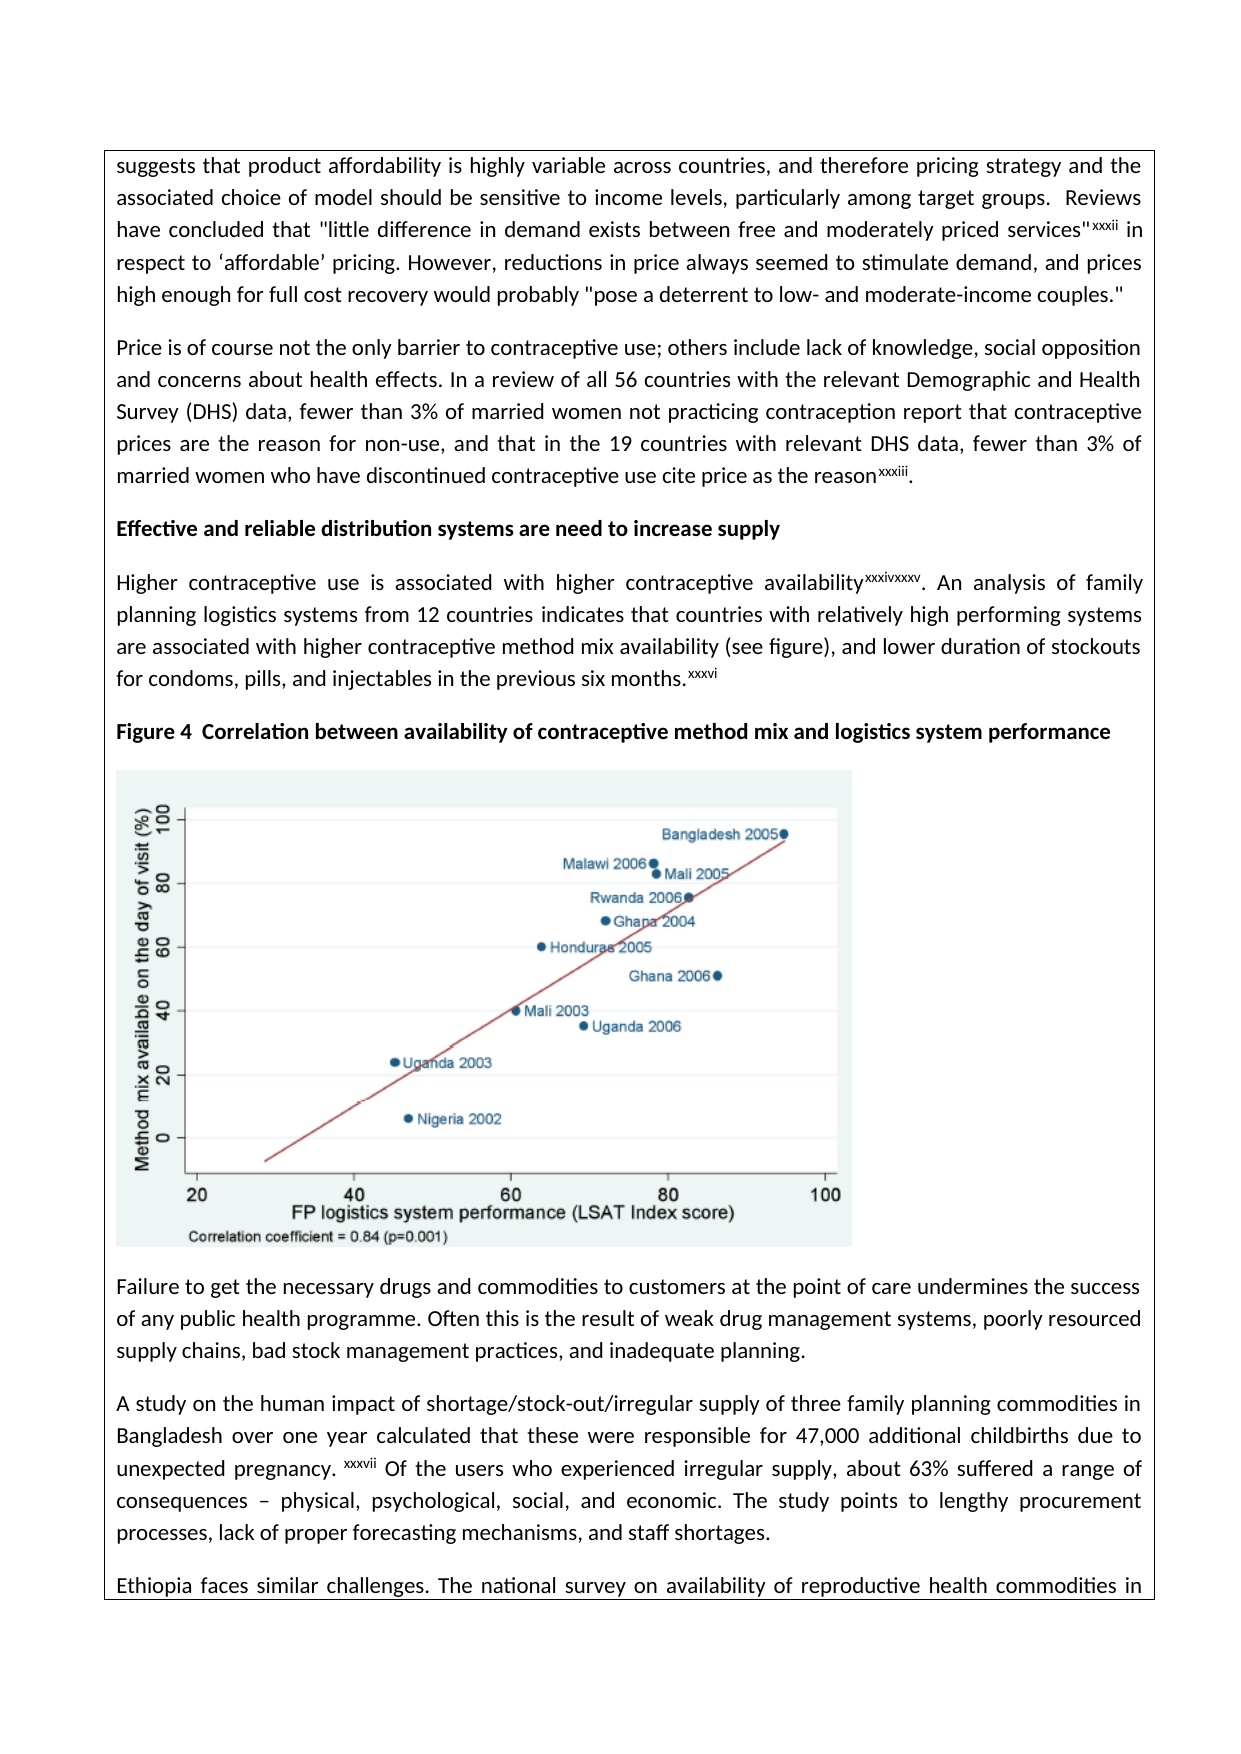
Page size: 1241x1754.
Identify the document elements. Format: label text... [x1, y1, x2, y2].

table_header A. What are the feasible options that address the need set out in the Strategic case? A1 Generating feasible options Based on the analysis above, options for achieving the outcome could focus on one or more of the following: Increasing equitable access to and quality of reproductive health services Increasing the supply of reproductive health commodities Increasing the demand for reproductive health commodities Reducing gender inequalities and empowering women and girls Increasing access to and quality of health services is focus of DFID Ethiopia’s proposed broad support for Ethiopia’s HSDP. Focusing on empowerment of women and girls including their reproductive rights is the focus of work under design. Therefore feasible options for achieving the impact and outcome have been generated focusing on increasing the supply and demand for RH commodities based on the rationale and theory of change below. A significant barrier to reducing unmet need for family planning is ensuring supplies of reproductive health commodities are consistent and adequate to meet a growing demand. USAID have coined the phrase “No product, no programme” i.e. security of contraceptive supplies requires sound logistics management which entails delivering the right product in the right quantity in the right condition to the right place at the right time at the right cost. Whilst supplies are not the only barrier, the public sector suffers from regular stock outs and shortages of supplies, and whilst procurement and distribution systems are being strengthened, they are imperfect. The health sector is significantly under resourced, including funding available for procurement of commodities and equipment. Reproductive health commodities, including condoms for HIV prevention, are accessed through private sector outlets as well as public facilities so efforts are needed to increase the supply and demand for these commodities both inside as well as outside of public health services, and to make them more readily available to people. Condoms are currently largely accessed through the non-state sector, particularly by those most vulnerable to HIV and other sexually transmitted infections. One study showed that two-thirds of commercial sex workers access condoms through shops or kiosks in Ethiopia. As highlighted above, HSDP IV strategies to increase access to reproductive health services and commodities include social marketing, scaling up community and facility based family planning services, increased community involvement in health services and strengthening adolescent and youth friendly services. Table 2 shows the current interventions supporting supply of and demand for RH commodities. Table 2 Main interventions to support reproductive health commodity supplies Figure 3 Theory of Change (Assumptions are shown in the yellow ovals) Evidence to support assumptions Effective marketing and BCC leads to increased demand The basic components of behaviour change communications (BCC) in the area of reproductive health are to increase knowledge about a product and to encourage behaviours associated with initiating trial and continued use. Many family planning campaigns are based on such approaches. Most awareness raising interventions draw from a variety of social change theories. Recognising that individual and family decisions are usually influenced by social norms, and that interventions to generate family planning demand may often need to influence social and gender norms, the term ‘Social and Behavioural Change Communication’ (S/BCC) is now frequently used. S/BCC interventions, and especially mass media using entertainment and education strategies, are important for stimulating discussion about and use of contraception among couples where unmet need is high. A recent meta-analysis looking at increased knowledge, condom use and reduction of sexual partners as outcomes shows little evidence of mass media behaviour change communication in reducing number of partners, but stronger evidence for impact on increased knowledge and condom use. The review also shows increasingly strong effects over time, with the largest effects from mass-media combined with inter-personal communication, and greater effect on sex workers, especially in low income countries . A systematic review of the effectiveness of 24 mass communication programmes to change HIV and AIDS-related behaviours found that the most frequently reported outcome (17 studies) was condom use, and the recent South African National HIV Communication Survey also found that exposure to HIV communication programmes was related to increased condom use. Overall the survey was found to demonstrate “a causal connection between the communication programmes and people’s behaviour, and also that the more programmes people are exposed to, the more they are positively influenced” . Areas that have been identified for the improvement of BCC programmes include: better funded and longer-term campaigns, and improved programming and evaluation tools. Additionally, BCC programmes should not be stand-alone interventions but seen as an essential component of prevention packages, and ensure the right communication targeted to the right audiences. Affordable commodities leads to increased use Evidence from studies on the effects of contraceptive prices on use is mixed. Women’s ability and willingness to pay fees for family planning depends on many factors, including economic conditions, how high fees are set, whether clients see an associated improvement in the quality of services, and even the type of contraceptive for which the fee is charged. A number of studies argue that charging fees is an economic barrier to services for poor people, especially for women who have less control over household resources than men. Definitive evidence on the price elasticity of contraceptive demand is scarce because of the impracticability of experimental research, but the consistent impression from published studies is that demand is surprisingly inelastic. A doubling in contraceptive prices results in declines in overall use of 0-15%. An older review of 13 studies in Asia also found that prices were generally inelastic where increases were modest (increases of up to $0.20). It also found that there was no difference in demand between low or moderately priced contraceptives and free contraceptives; suggesting that clients value commodities where they pay (even a small fee), which explains why fee increases of US $0.10-0.20 cents may not lead to lower use. However, income was a factor in determining the elasticity of demand, implying that poor people are more likely to be affected by user fees than those with middle-level incomes or the wealthy. Some economists have suggested that prices of about 1% of income appear not to affect demand. This suggests that product affordability is highly variable across countries, and therefore pricing strategy and the associated choice of model should be sensitive to income levels, particularly among target groups. Reviews have concluded that "little difference in demand exists between free and moderately priced services" in respect to ‘affordable’ pricing. However, reductions in price always seemed to stimulate demand, and prices high enough for full cost recovery would probably "pose a deterrent to low- and moderate-income couples." Price is of course not the only barrier to contraceptive use; others include lack of knowledge, social opposition and concerns about health effects. In a review of all 56 countries with the relevant Demographic and Health Survey (DHS) data, fewer than 3% of married women not practicing contraception report that contraceptive prices are the reason for non-use, and that in the 19 countries with relevant DHS data, fewer than 3% of married women who have discontinued contraceptive use cite price as the reason. Effective and reliable distribution systems are need to increase supply Higher contraceptive use is associated with higher contraceptive availability. An analysis of family planning logistics systems from 12 countries indicates that countries with relatively high performing systems are associated with higher contraceptive method mix availability (see figure), and lower duration of stockouts for condoms, pills, and injectables in the previous six months. Figure 4 Correlation between availability of contraceptive method mix and logistics system performance Failure to get the necessary drugs and commodities to customers at the point of care undermines the success of any public health programme. Often this is the result of weak drug management systems, poorly resourced supply chains, bad stock management practices, and inadequate planning. A study on the human impact of shortage/stock-out/irregular supply of three family planning commodities in Bangladesh over one year calculated that these were responsible for 47,000 additional childbirths due to unexpected pregnancy. Of the users who experienced irregular supply, about 63% suffered a range of consequences – physical, psychological, social, and economic. The study points to lengthy procurement processes, lack of proper forecasting mechanisms, and staff shortages. Ethiopia faces similar challenges. The national survey on availability of reproductive health commodities in service delivery points reports that ‘Stock out is a chronic concern that affects continued use of modern contraceptive methods and quality of services’. Logistics management (shortage of supply, delay in delivery, delay in order placement and inadequate budget) is one of the most frequently cited reasons for stock out. Five of the eight modern contraceptive methods were reported as out of stock for an average of about five months. The female condom was the least offered family planning method; 87.2% facilities not stocking it quoted scarcity of supply, and 8.3% low demand. Five (including three essential) life-saving medicines were about three times more available in urban service delivery points (94%) as compared to rural service delivery points (34%). The effects of a strong supply chain is also shown by assessments of supply chain system strengthening projects in Ghana and Mali, which show sharp increases in product availability at service delivery points and warehouses after logistics interventions. In Mali, availability of Protector condoms increased by more than 40% in the 2001-2005 period; in Ghana, availability of a range of contraceptives on the day of visits had been sustained at nearly 80% over several years. Much of the evidence however is anecdotal. A strong supply chain is reported as one of the programmatic factors contributing the increase in contraceptive uptake in Rwanda (from 4% in 2000 to 27% in 2008). Two years after implementing a new management system for contraceptives, the Jordanian Ministry of Health found that stock outs in health centres had been lowered by 75%. Supplying RH Commodities through outlets that people will use leads to increased use Making products conveniently available is a fundamental component of increasing contraceptive use. It is generally understood that, while convenience is not the only factor driving contraceptive use, without conveniently (and reliably) available products the overall effort to increase contraceptive use is constrained. However the evidence on geographic access is mixed. Studies from Nepal showed that women with less than 1 hour access to a family planning service outlet were 2 to 3 times more likely to use contraceptives than women whose access to these facilities was greater than 1 hour. A retail outlet survey in urban Zambia showed that widespread availability of socially marketed condom in kiosks and grocery shops has resulted in “highly equitable access to condoms”: 66% of low income respondents and 56% of wealthier respondents reported being within 10 minutes walk of a condom source. A survey of low income contraceptive customers in Nigeria found that they used pharmacies because they provide fast service, are close by, prices are affordable and they rarely experience stock outs. Other studies find that distance and lack of physical access is not a main factor deterring use, and note that while women rarely cite lack of access as a primary reason for not using contraceptives, rigorously designed comparison of women with adequate and inadequate access might reveal substantial differences in the prevalence of unmet need. They also argue that well-designed quasi-experimental studies in several settings (e.g. Bangladesh and northern Ghana) demonstrate that improved access can have large effects on contraceptive prevalence. Condoms that are of high quality and used consistently and correctly reduce HIV incidence The male latex condom is the single, most efficient, available technology to reduce the sexual transmission of HIV and other sexually transmitted infections. The effectiveness of latex condoms, when used consistently and correctly, has been scientifically established in ‘real-life’ studies of sexually active couples as well as in laboratory studies. The evidence is clearest in studies of discordant couples. In a study of discordant couples in Europe, among 123 couples who reported consistently using condoms, none of the uninfected partners became infected. In contrast, among the 122 couples who used condoms inconsistently, 12 of the uninfected partners became infected. A review of 14 studies involving discordant couples concluded that consistent use of condoms led to an 80% reduction in HIV incidence. Consistency in use is key. Findings from Rakai, Uganda, showed that among 350 women who reported consistent male condom use, none became HIV-positive, but annual HIV incidence was 4.6% among women who reported inconsistent condom use. Many studies have shown that inconsistent condom users are at higher risk of HIV transmission than those who never use condoms, although this may be because their behaviour is riskier in other ways. Contraceptives that are of high quality and used consistently and correctly reduce unwanted pregnancies Among American couples who use the male condom ‘perfectly’ (both consistently and correctly), the percentage of women who experience an accidental pregnancy during the first year, if they do not stop use for any other reason, is 2%. The percentage rises to 15% with non perfect use. For the combined pill and minipill, the percentage of pregnancy at perfect use is 0.8%, compared with 8% with non perfect use. The effectiveness of the contraceptive method in preventing unplanned pregnancy is dependent for some methods not only on the protection afforded by the method itself, but also on how consistently and correctly it is used. Both consistent and correct use can vary greatly with such characteristics as age, income, users’ desire to prevent or delay pregnancy, and culture. Reducing unwanted pregnancies reduces maternal mortality Reducing the number of births reduces the number of times a woman is exposed to the risk of mortality. Although it is difficult to attribute change in the maternal mortality ratio to a particular cause, evidence exists to support the link between meeting the unmet need for family planning and reducing maternal mortality. The evidence regarding the effect of shorter birth intervals on maternal health is more limited although it is likely that there is an effect of maternal nutritional depletion, for example increased anaemia, which increases the fatality rate from postpartum haemorrhage. Contraceptive use can also impact on women’s risk of maternal mortality at either end of the reproductive age span. Adolescence, older reproductive age, and parity greater than 4 births elevate the risk of maternal mortality. Providing contraceptive services to these groups can reduce the maternal mortality ratio by up to 58%. According to recent analysis of DHS data from 68 countries, it is estimated that the drop in observed total fertility rates from 1990 to 2005, due primarily to increased contraceptive use, resulted in 1.2 million fewer maternal deaths – 15% fewer than would have occurred with no fertility decline. Overall, it has been estimated that one third of the total maternal deaths can be attributed to non-use or lack of availability of contraception – or 150,000 deaths per year. Additionally it ahs been estimated that in 2000, about 90% of global abortion-related and 20% of obstetric-related mortality and morbidity could have been averted by use of effective contraception by women wishing to postpone or cease further childbearing. Just meeting unmet need for contraception could reduce current unintended pregnancies by 71%, the equivalent of a reduction from 75 million pregnancies in 2008 to 22 million (preventing 53 million unintended pregnancies per year)lvi. If family planning is focused on women in the highest risk categories for pregnancy and birth (e.g. older or younger women, women who have had a birth or abortion in the past two years, women of short stature, or high parity women) then both the maternal mortality ratio and the lifetime risk of death can be reduced, although to a lesser extent. The figure below shows the strong association between contraceptive prevalence rates and maternal mortality ratio. Figure 4 Relationship between contraceptive prevalence rate and maternal mortality ratio A2 Feasible Options identified Over the last three years the bulk of DFID support to the health sector has been provided to the Ethiopian Federal Ministry of Health, and this has been complemented by support through an international NGO for social marketing of reproductive health commodities. Given the plans to scale up DFID support for results in the health sector in Ethiopia it is now appropriate to consider all feasible options for increasing the supply of and demand for reproductive health commodities in the next four years. Three options are considered here: Support for reproductive health commodities through the public sector Support for social marketing of reproductive health commodities Do nothing/leave it to the private sector Option 1: Support for RH commodities through the public sector DFID is planning to scale up its support for public sector delivery of health services through two main instruments – the Federal Ministry of Health’s MDG Performance fund and the Protection of Basic Services Programme, which provides support for decentralised service delivery including health. PBS is a multi-sector Poverty Reduction Budget Support (PRBS) programme consisting of five components: The main component of the programme provides direct financing to regional and Woreda (district) governments to provide basic services (education, health, agriculture, water and sanitation, and rural roads). The funds are channelled through the block grant that transfers funds from federal to regional governments. This instrument does not allow earmarking of funds for a particular sector or subsector. The MDG PF was established by the Federal Ministry of Health (FMOH) in 2008 to accelerate Ethiopia’s progress towards the health related MDG targets. It is a mechanism for the Government of Ethiopia (GoE) and development partners to pool unearmarked funds in support of key elements of Ethiopia’s HSDP. The FMOH has been clear that they want any ‘earmarked’ funding, such as that for reproductive health, to be channelled through a third party agency and not through GoE channels. Therefore, support through the public sector would either need to be provided as unearmarked support for HSDP with a proportion of the funding used for reproductive health, or through a third part agency such as a UN agency that could procure on the FMOH’s behalf. Commodities would then be distributed through the health system to health facilities including health centres and health posts. Option 2: Social marketing of RH commodities Social marketing is a key strategy under HSDP to increase use of family planning and access to condoms. This option would channel funding through a social marketing organisation to procure and distribute commodities coupled with marketing and communication activities to increase their uptake. DFID would contract a social marketing organisation to procure and distribute reproductive health commodities through predominantly private sector channels. DFID has been supporting social marketing of reproductive health commodities for the last six years in Ethiopia, and for the initial year support would continue to be channelled through the international NGO DKT. Following the first year a ‘mini competition’ would be undertaken under DFID’s central Reproductive Health Framework Agreement to award a contract for the outer three years. DKT works as both a social marketing organisation as well as a back up supplier for the public sector and NGOs. Social marketing efforts include procurement and distribution of a wide range of commodities including condoms, hormonal contraceptives, drugs and kits for abortion, and misoprostol to prevent post partum haemorrhage. The distribution of products is accompanied by a wide-ranging combination of advertising, promotional and BCC activities including with groups at high risk of HIV infection. Option 3: Do nothing/leave it to the private sector This option would not earmark and channel funding in support of reproductive health commodities, rather the proposition is that without social marketing the private sector can be allowed to develop and supply commodities for profit. This option would involve no intervention by DFID, rather we would undertake to monitor the availability of RH commodities through the private and public sectors. [105, 151, 1154, 1599]
